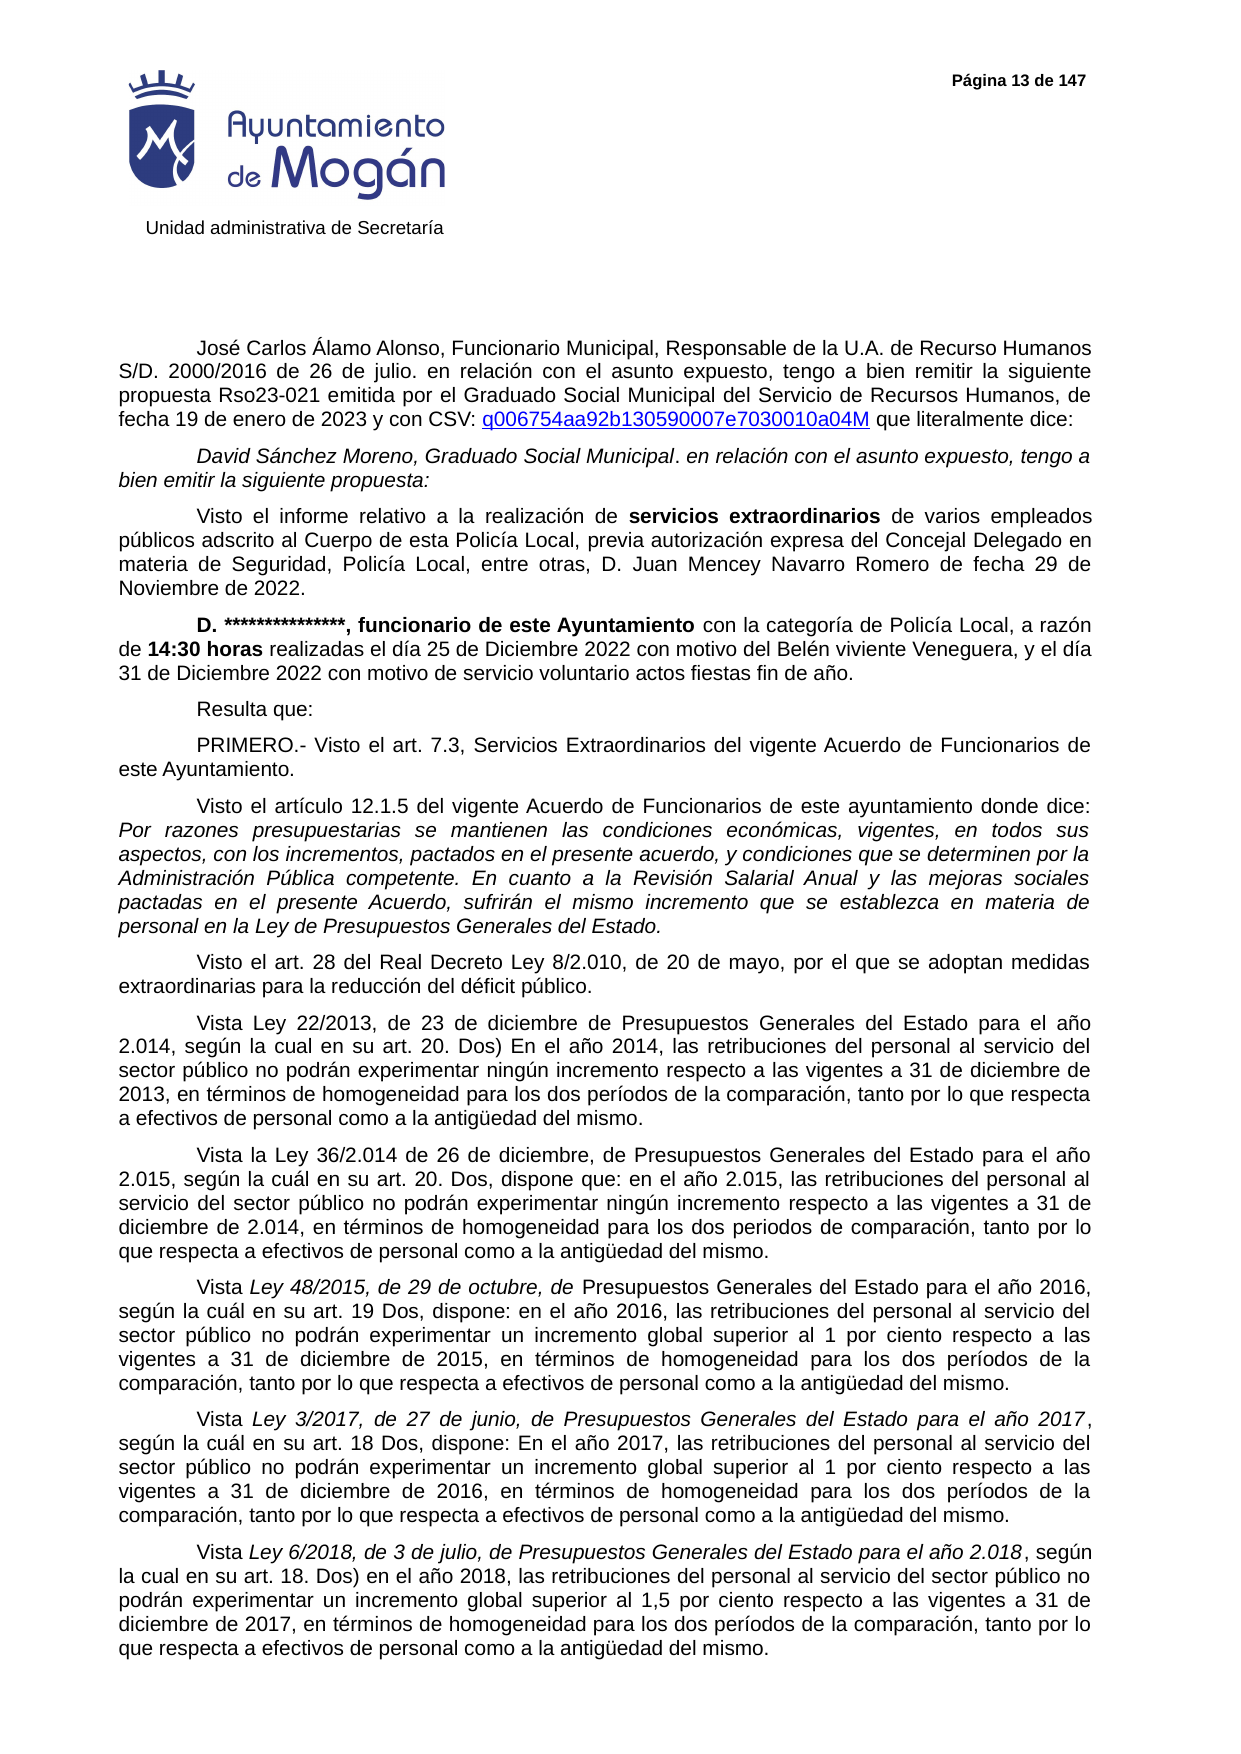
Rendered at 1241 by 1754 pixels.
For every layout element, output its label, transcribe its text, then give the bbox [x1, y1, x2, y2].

text Vista Ley 3/2017, de 27 de junio, de Presupuestos Generales del Estado para el año 2017, según la cuál en su art. 18 Dos, dispone: En el año 2017, las retribuciones del personal al servicio del sector público no podrán experimentar un incremento global superior al 1 por ciento respecto a las vigentes a 31 de diciembre de 2016, en términos de homogeneidad para los dos períodos de la comparación, tanto por lo que respecta a efectivos de personal como a la antigüedad del mismo. [118, 1407, 1092, 1527]
text David Sánchez Moreno, Graduado Social Municipal. en relación con el asunto expuesto, tengo a bien emitir la siguiente propuesta: [118, 444, 1092, 492]
text Visto el informe relativo a la realización de servicios extraordinarios de varios empleados públicos adscrito al Cuerpo de esta Policía Local, previa autorización expresa del Concejal Delegado en materia de Seguridad, Policía Local, entre otras, D. Juan Mencey Navarro Romero de fecha 29 de Noviembre de 2022. [118, 504, 1092, 600]
text José Carlos Álamo Alonso, Funcionario Municipal, Responsable de la U.A. de Recurso Humanos S/D. 2000/2016 de 26 de julio. en relación con el asunto expuesto, tengo a bien remitir la siguiente propuesta Rso23-021 emitida por el Graduado Social Municipal del Servicio de Recursos Humanos, de fecha 19 de enero de 2023 y con CSV: q006754aa92b130590007e7030010a04M que literalmente dice: [118, 335, 1092, 431]
text Vista Ley 6/2018, de 3 de julio, de Presupuestos Generales del Estado para el año 2.018, según la cual en su art. 18. Dos) en el año 2018, las retribuciones del personal al servicio del sector público no podrán experimentar un incremento global superior al 1,5 por ciento respecto a las vigentes a 31 de diciembre de 2017, en términos de homogeneidad para los dos períodos de la comparación, tanto por lo que respecta a efectivos de personal como a la antigüedad del mismo. [118, 1539, 1092, 1659]
text Vista Ley 48/2015, de 29 de octubre, de Presupuestos Generales del Estado para el año 2016, según la cuál en su art. 19 Dos, dispone: en el año 2016, las retribuciones del personal al servicio del sector público no podrán experimentar un incremento global superior al 1 por ciento respecto a las vigentes a 31 de diciembre de 2015, en términos de homogeneidad para los dos períodos de la comparación, tanto por lo que respecta a efectivos de personal como a la antigüedad del mismo. [118, 1275, 1092, 1395]
text Vista Ley 22/2013, de 23 de diciembre de Presupuestos Generales del Estado para el año 2.014, según la cual en su art. 20. Dos) En el año 2014, las retribuciones del personal al servicio del sector público no podrán experimentar ningún incremento respecto a las vigentes a 31 de diciembre de 2013, en términos de homogeneidad para los dos períodos de la comparación, tanto por lo que respecta a efectivos de personal como a la antigüedad del mismo. [118, 1010, 1092, 1130]
text Resulta que: [118, 697, 1092, 721]
text Visto el art. 28 del Real Decreto Ley 8/2.010, de 20 de mayo, por el que se adoptan medidas extraordinarias para la reducción del déficit público. [118, 950, 1092, 998]
text Visto el artículo 12.1.5 del vigente Acuerdo de Funcionarios de este ayuntamiento donde dice: Por razones presupuestarias se mantienen las condiciones económicas, vigentes, en todos sus aspectos, con los incrementos, pactados en el presente acuerdo, y condiciones que se determinen por la Administración Pública competente. En cuanto a la Revisión Salarial Anual y las mejoras sociales pactadas en el presente Acuerdo, sufrirán el mismo incremento que se establezca en materia de personal en la Ley de Presupuestos Generales del Estado. [118, 794, 1092, 937]
picture [128, 70, 445, 206]
text D. ***************, funcionario de este Ayuntamiento con la categoría de Policía Local, a razón de 14:30 horas realizadas el día 25 de Diciembre 2022 con motivo del Belén viviente Veneguera, y el día 31 de Diciembre 2022 con motivo de servicio voluntario actos fiestas fin de año. [118, 612, 1092, 684]
text PRIMERO.- Visto el art. 7.3, Servicios Extraordinarios del vigente Acuerdo de Funcionarios de este Ayuntamiento. [118, 733, 1092, 781]
text Vista la Ley 36/2.014 de 26 de diciembre, de Presupuestos Generales del Estado para el año 2.015, según la cuál en su art. 20. Dos, dispone que: en el año 2.015, las retribuciones del personal al servicio del sector público no podrán experimentar ningún incremento respecto a las vigentes a 31 de diciembre de 2.014, en términos de homogeneidad para los dos periodos de comparación, tanto por lo que respecta a efectivos de personal como a la antigüedad del mismo. [118, 1143, 1092, 1262]
